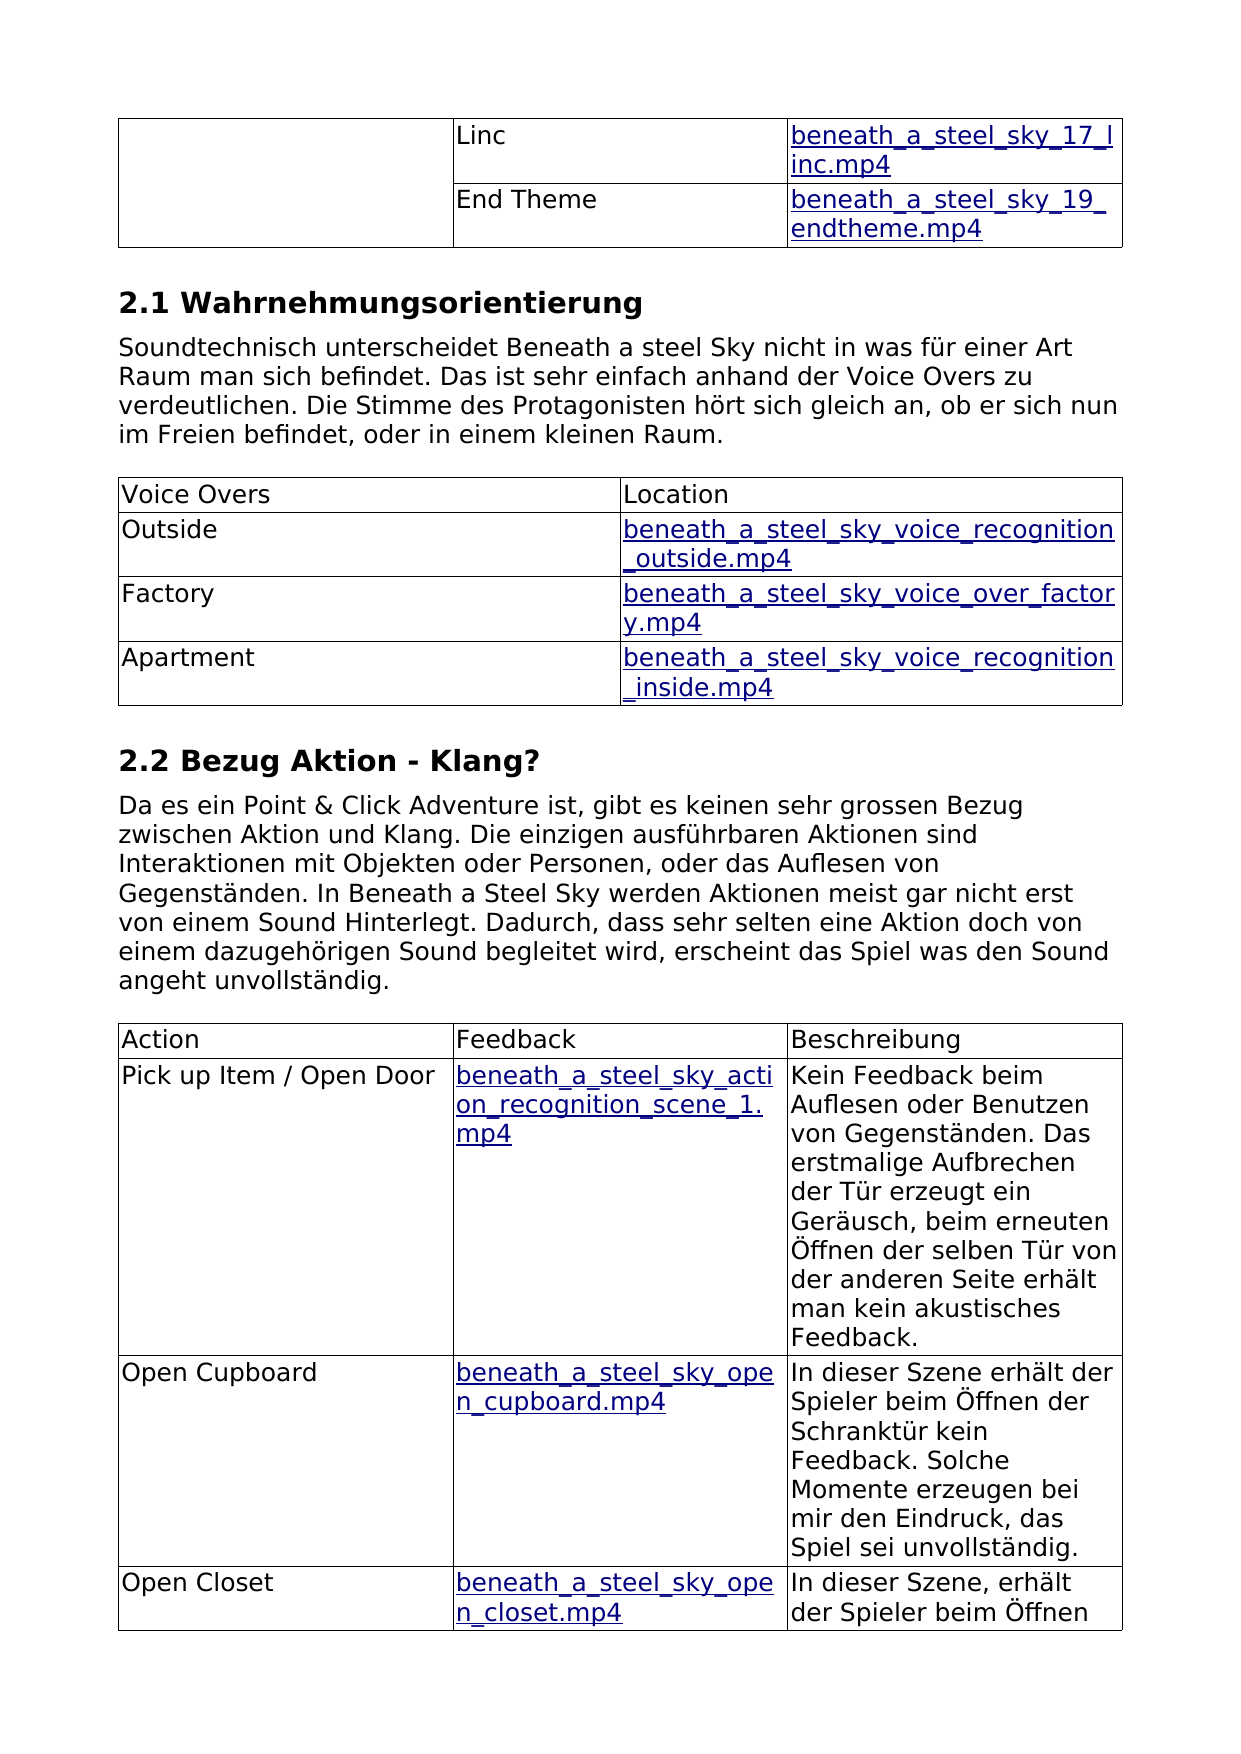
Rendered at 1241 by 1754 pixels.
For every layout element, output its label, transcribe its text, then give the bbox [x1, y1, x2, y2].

table_header Location [621, 478, 1122, 512]
table_cell Factory [119, 577, 620, 641]
table_cell In dieser Szene erhält der Spieler beim Öffnen der Schranktür kein Feedback. Solche Momente erzeugen bei mir den Eindruck, das Spiel sei unvollständig. [788, 1356, 1122, 1566]
table_cell beneath_a_steel_sky_19_endtheme.mp4 [788, 184, 1122, 247]
table_cell Open Closet [119, 1567, 453, 1630]
table_cell Pick up Item / Open Door [119, 1059, 453, 1355]
table_cell End Theme [454, 184, 787, 247]
table_cell beneath_a_steel_sky_voice_over_factory.mp4 [621, 577, 1122, 641]
table_cell Outside [119, 513, 620, 576]
table_header Action [119, 1024, 453, 1058]
table_header Voice Overs [119, 478, 620, 512]
table_cell In dieser Szene, erhält der Spieler beim Öffnen [788, 1567, 1122, 1630]
table_cell beneath_a_steel_sky_action_recognition_scene_1.mp4 [454, 1059, 787, 1355]
table_cell beneath_a_steel_sky_open_cupboard.mp4 [454, 1356, 787, 1566]
table_cell beneath_a_steel_sky_voice_recognition_inside.mp4 [621, 642, 1122, 705]
text Soundtechnisch unterscheidet Beneath a steel Sky nicht in was für einer Art Raum man sich befindet. Das ist sehr einfach anhand der Voice Overs zu verdeutlichen. Die Stimme des Protagonisten hört sich gleich an, ob er sich nun im Freien befindet, oder in einem kleinen Raum. [118, 333, 1122, 450]
table_cell Open Cupboard [119, 1356, 453, 1566]
text Da es ein Point & Click Adventure ist, gibt es keinen sehr grossen Bezug zwischen Aktion und Klang. Die einzigen ausführbaren Aktionen sind Interaktionen mit Objekten oder Personen, oder das Auflesen von Gegenständen. In Beneath a Steel Sky werden Aktionen meist gar nicht erst von einem Sound Hinterlegt. Dadurch, dass sehr selten eine Aktion doch von einem dazugehörigen Sound begleitet wird, erscheint das Spiel was den Sound angeht unvollständig. [118, 791, 1122, 995]
table_header Feedback [454, 1024, 787, 1058]
subtitle 2.1 Wahrnehmungsorientierung [118, 287, 1122, 321]
table_cell beneath_a_steel_sky_17_linc.mp4 [788, 119, 1122, 182]
table_header Beschreibung [788, 1024, 1122, 1058]
subtitle 2.2 Bezug Aktion - Klang? [118, 745, 1122, 779]
table_cell Linc [454, 119, 787, 182]
table_cell [119, 119, 453, 247]
table_cell beneath_a_steel_sky_voice_recognition_outside.mp4 [621, 513, 1122, 576]
table_cell Apartment [119, 642, 620, 705]
table_cell beneath_a_steel_sky_open_closet.mp4 [454, 1567, 787, 1630]
table_cell Kein Feedback beim Auflesen oder Benutzen von Gegenständen. Das erstmalige Aufbrechen der Tür erzeugt ein Geräusch, beim erneuten Öffnen der selben Tür von der anderen Seite erhält man kein akustisches Feedback. [788, 1059, 1122, 1355]
